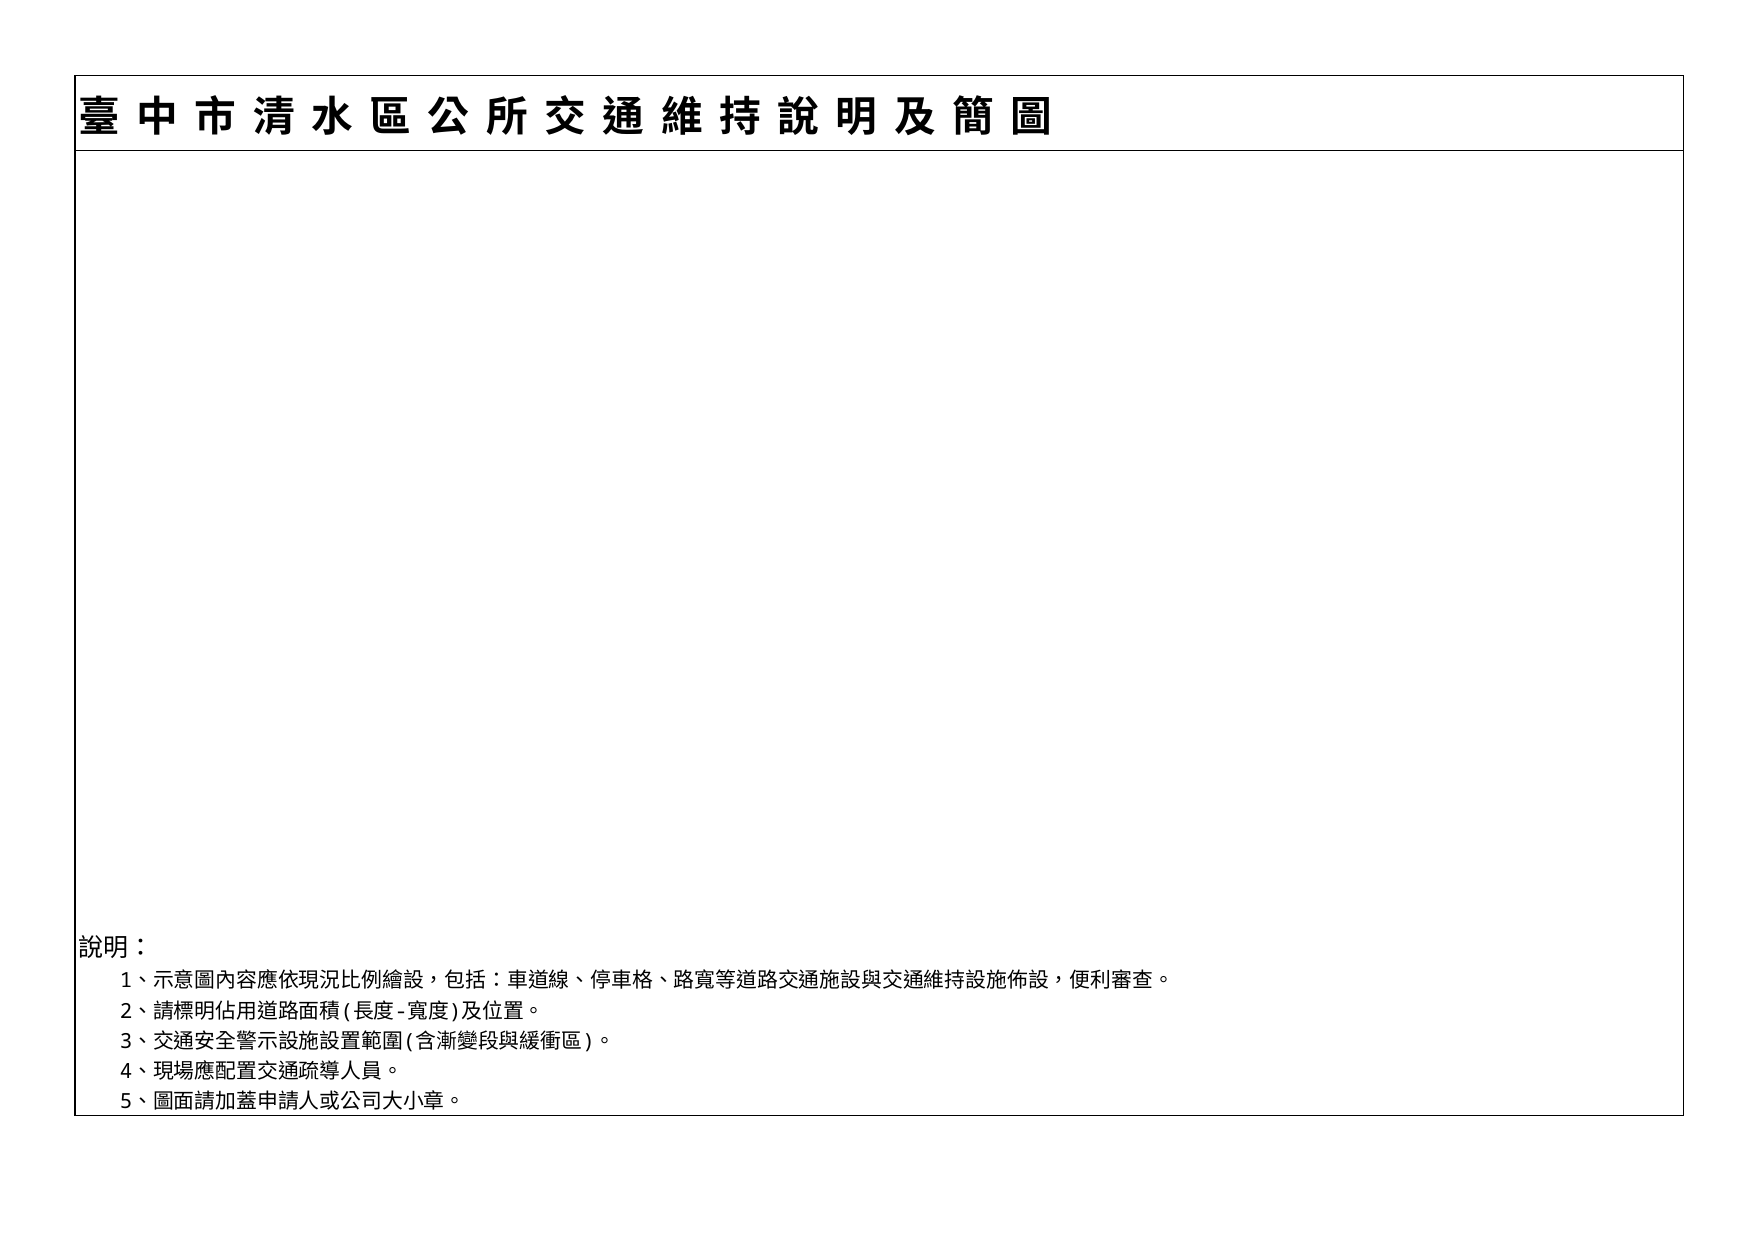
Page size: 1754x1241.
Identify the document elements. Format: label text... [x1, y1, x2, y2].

table_cell 說明： 1、示意圖內容應依現況比例繪設，包括：車道線、停車格、路寬等道路交通施設與交通維持設施佈設，便利審查。 2、請標明佔用道路面積(長度-寬度)及位置。 3、交通安全警示設施設置範圍(含漸變段與緩衝區)。 4、現場應配置交通疏導人員。 5、圖面請加蓋申請人或公司大小章。 [76, 151, 1683, 1115]
table_header 臺中市清水區公所交通維持說明及簡圖 [76, 76, 1683, 150]
